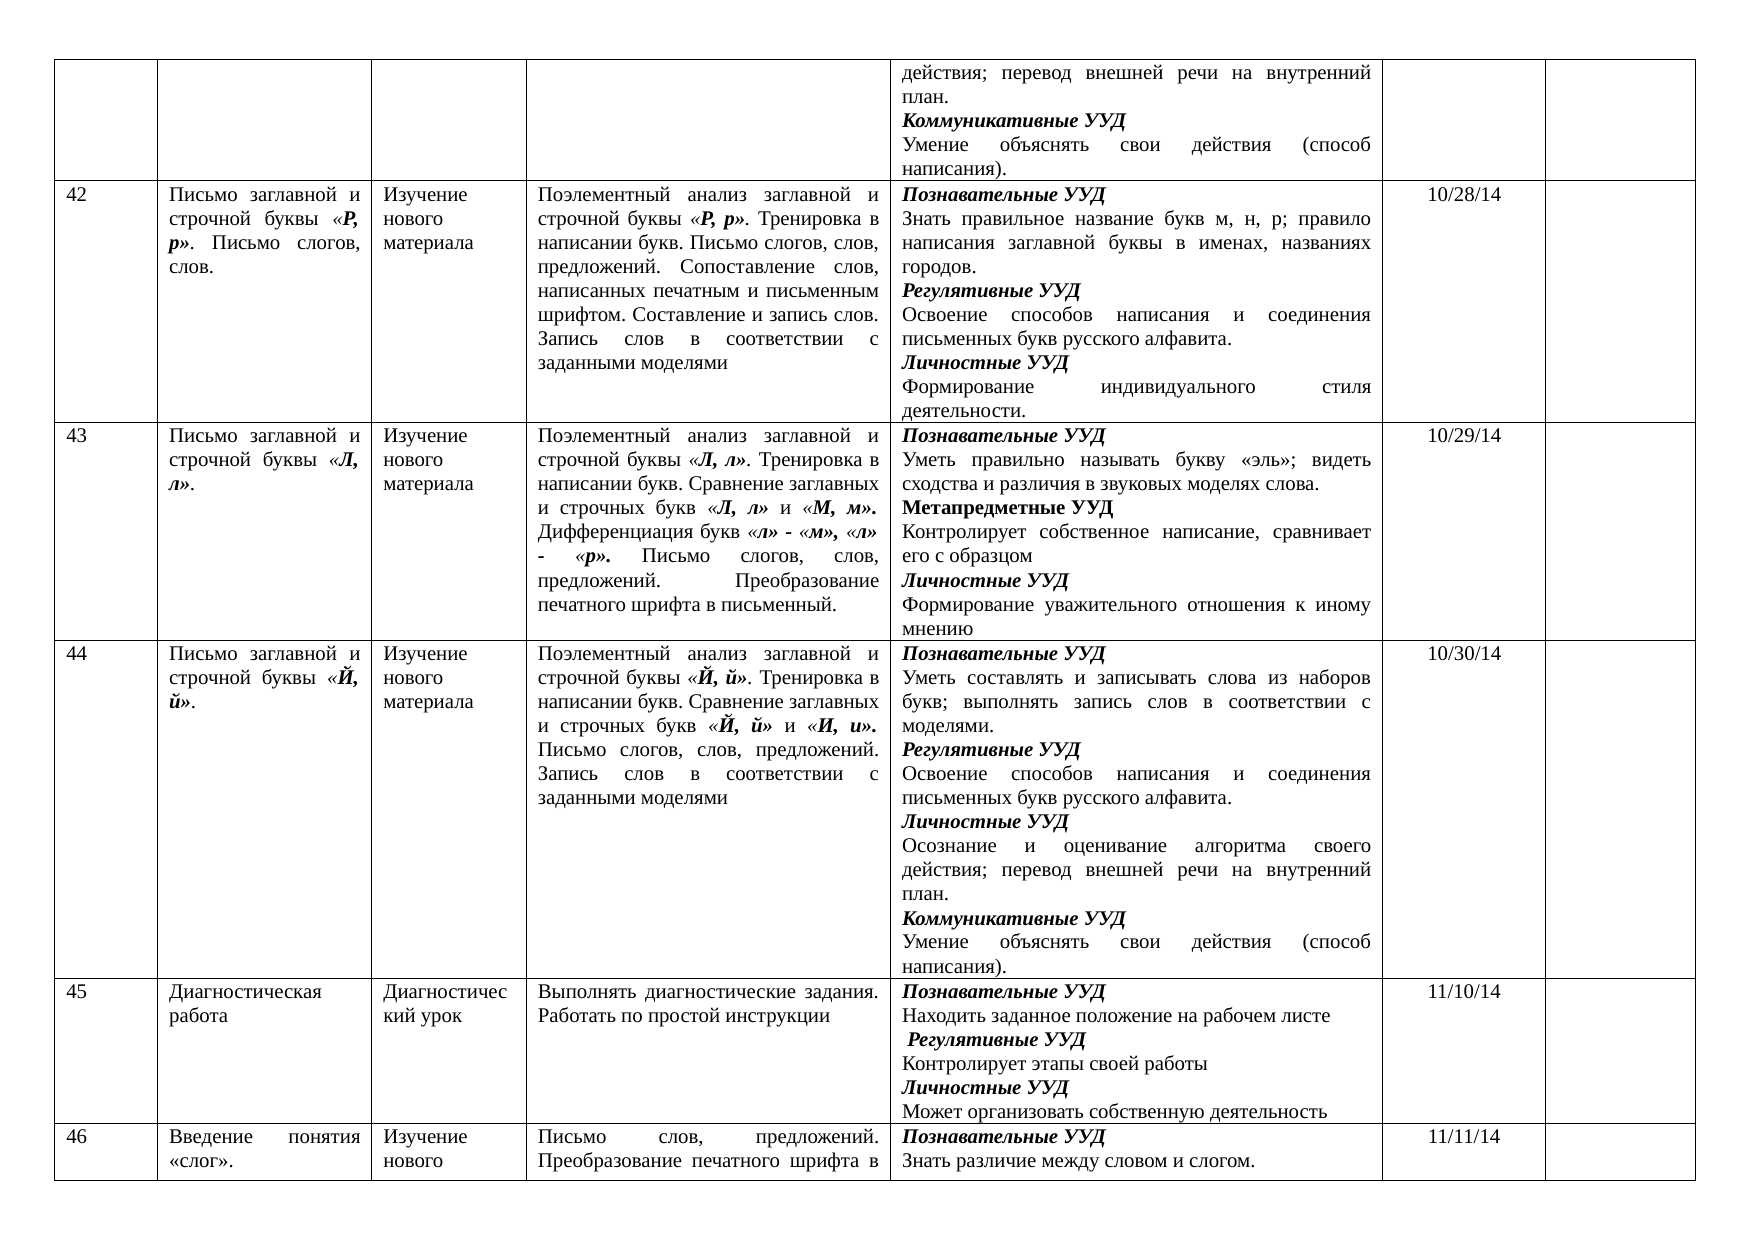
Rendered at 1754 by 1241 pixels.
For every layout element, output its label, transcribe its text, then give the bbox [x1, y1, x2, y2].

table_cell [158, 60, 371, 180]
table_cell 44 [55, 641, 157, 978]
table_cell 11.11.14 [1383, 1124, 1545, 1180]
table_cell Изучение нового материала [372, 181, 526, 422]
table_cell 42 [55, 181, 157, 422]
table_cell [1546, 641, 1695, 978]
table_cell [55, 60, 157, 180]
table_cell Введение понятия «слог». [158, 1124, 371, 1180]
table_cell [1546, 60, 1695, 180]
table_cell [372, 60, 526, 180]
table_cell [1546, 423, 1695, 640]
table_cell Познавательные УУД Находить заданное положение на рабочем листе Регулятивные УУД Контролирует этапы своей работы Личностные УУД Может организовать собственную деятельность [891, 979, 1382, 1123]
table_cell Изучение нового материала [372, 423, 526, 640]
table_cell Познавательные УУД Уметь составлять и записывать слова из наборов букв; выполнять запись слов в соответствии с моделями. Регулятивные УУД Освоение способов написания и соединения письменных букв русского алфавита. Личностные УУД Осознание и оценивание алгоритма своего действия; перевод внешней речи на внутренний план. Коммуникативные УУД Умение объяснять свои действия (способ написания). [891, 641, 1382, 978]
table_cell 45 [55, 979, 157, 1123]
table_cell Поэлементный анализ заглавной и строчной буквы «Й, й». Тренировка в написании букв. Сравнение заглавных и строчных букв «Й, й» и «И, и». Письмо слогов, слов, предложений. Запись слов в соответствии с заданными моделями [527, 641, 890, 978]
table_cell Диагностическая работа [158, 979, 371, 1123]
table_cell Познавательные УУД Знать правильное название букв м, н, р; правило написания заглавной буквы в именах, названиях городов. Регулятивные УУД Освоение способов написания и соединения письменных букв русского алфавита. Личностные УУД Формирование индивидуального стиля деятельности. [891, 181, 1382, 422]
table_cell Познавательные УУД Знать различие между словом и слогом. [891, 1124, 1382, 1180]
table_cell Познавательные УУД Уметь правильно называть букву «эль»; видеть сходства и различия в звуковых моделях слова. Метапредметные УУД Контролирует собственное написание, сравнивает его с образцом Личностные УУД Формирование уважительного отношения к иному мнению [891, 423, 1382, 640]
table_cell [1546, 979, 1695, 1123]
table_cell 29.10.14 [1383, 423, 1545, 640]
table_cell Письмо заглавной и строчной буквы «Й, й». [158, 641, 371, 978]
table_cell [1546, 1124, 1695, 1180]
table_cell Выполнять диагностические задания. Работать по простой инструкции [527, 979, 890, 1123]
table_cell 30.10.14 [1383, 641, 1545, 978]
table_cell Письмо заглавной и строчной буквы «Р, р». Письмо слогов, слов. [158, 181, 371, 422]
table_cell Письмо заглавной и строчной буквы «Л, л». [158, 423, 371, 640]
table_cell 46 [55, 1124, 157, 1180]
table_cell действия; перевод внешней речи на внутренний план. Коммуникативные УУД Умение объяснять свои действия (способ написания). [891, 60, 1382, 180]
table_cell 43 [55, 423, 157, 640]
table_cell Письмо слов, предложений. Преобразование печатного шрифта в [527, 1124, 890, 1180]
table_cell Поэлементный анализ заглавной и строчной буквы «Р, р». Тренировка в написании букв. Письмо слогов, слов, предложений. Сопоставление слов, написанных печатным и письменным шрифтом. Составление и запись слов. Запись слов в соответствии с заданными моделями [527, 181, 890, 422]
table_cell Диагностический урок [372, 979, 526, 1123]
table_cell 10.11.14 [1383, 979, 1545, 1123]
table_cell [527, 60, 890, 180]
table_cell Изучение нового [372, 1124, 526, 1180]
table_cell Поэлементный анализ заглавной и строчной буквы «Л, л». Тренировка в написании букв. Сравнение заглавных и строчных букв «Л, л» и «М, м». Дифференциация букв «л» - «м», «л» - «р». Письмо слогов, слов, предложений. Преобразование печатного шрифта в письменный. [527, 423, 890, 640]
table_cell Изучение нового материала [372, 641, 526, 978]
table_cell [1546, 181, 1695, 422]
table_cell 27.10.14 [1383, 60, 1545, 180]
table_cell 28.10.14 [1383, 181, 1545, 422]
